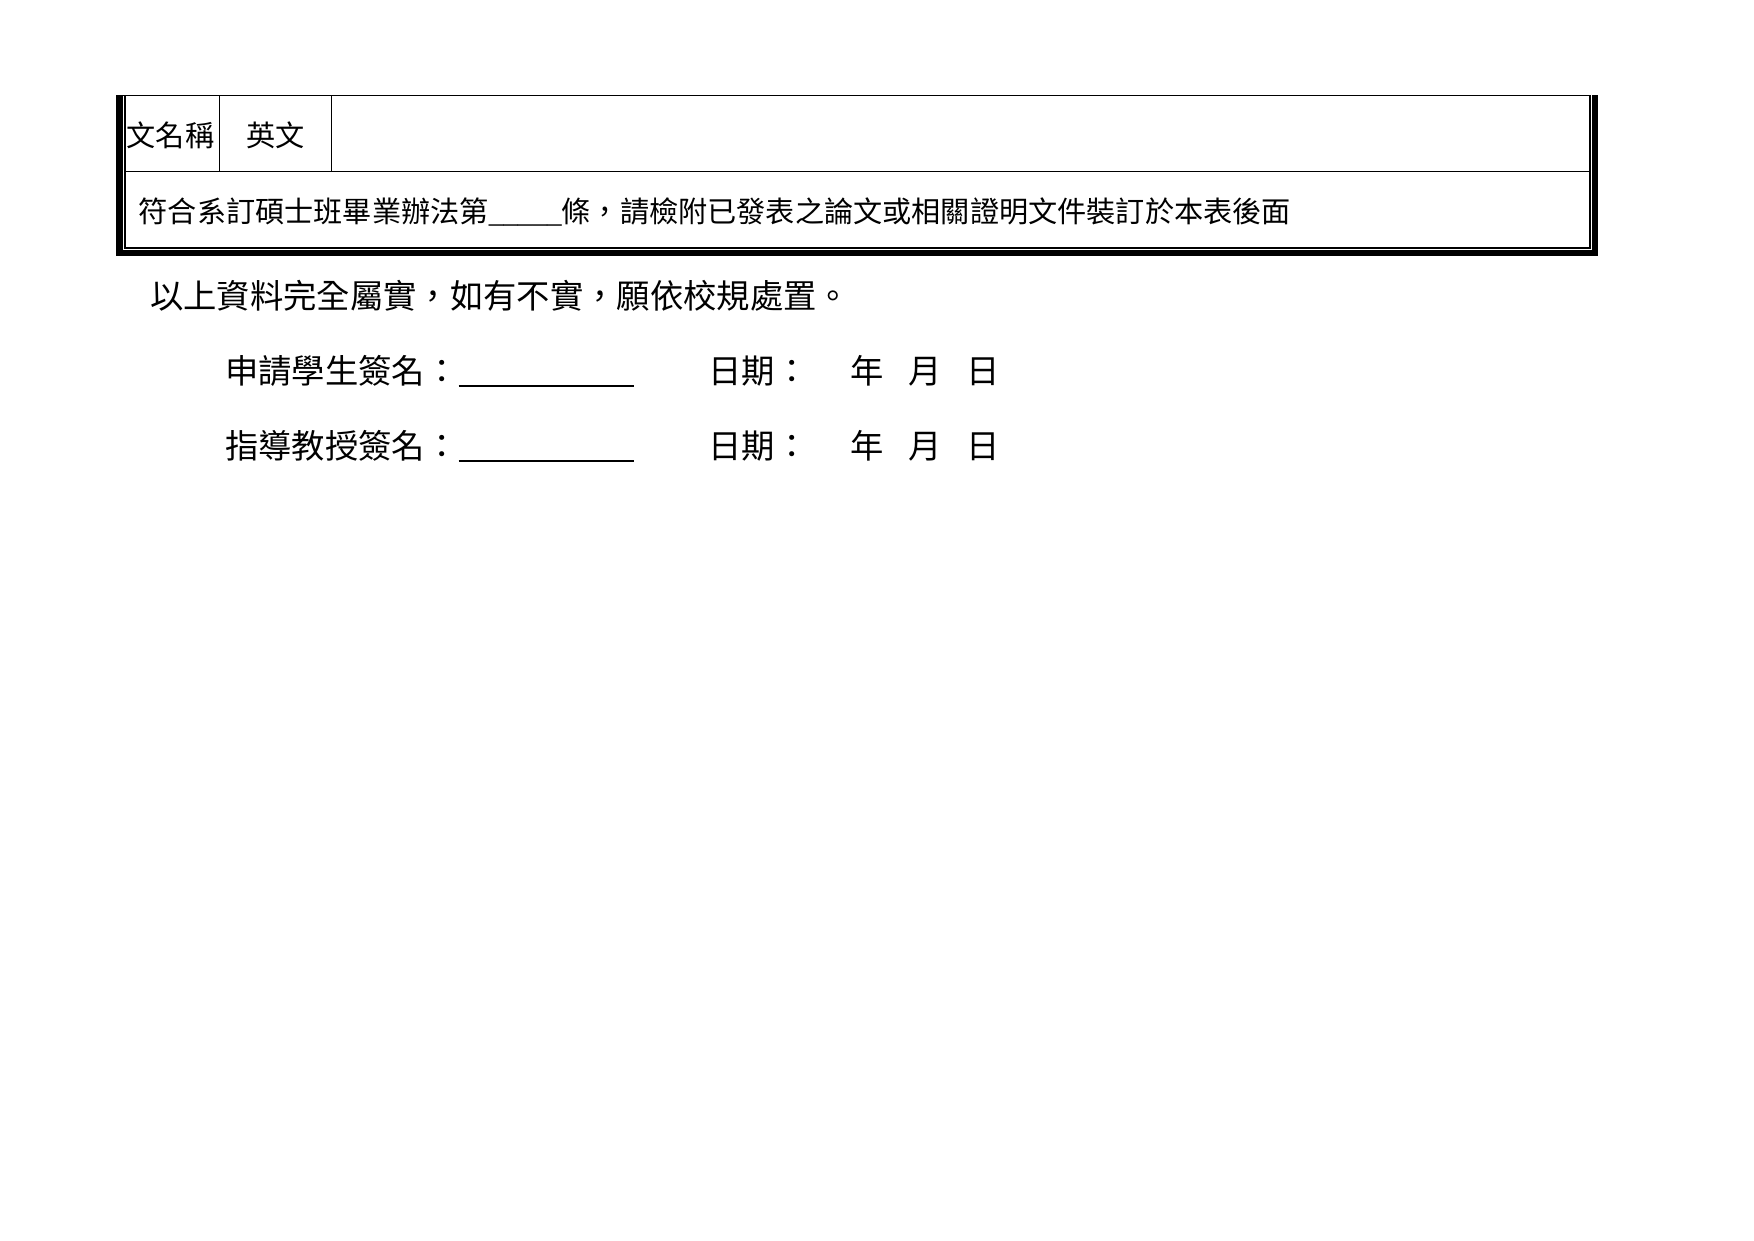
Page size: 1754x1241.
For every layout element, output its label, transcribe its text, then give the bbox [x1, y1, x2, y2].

table_cell 英文 [220, 96, 331, 171]
text 指導教授簽名： 日期： 年 月 日 [225, 406, 1604, 481]
text 申請學生簽名： 日期： 年 月 日 [225, 331, 1604, 406]
text 以上資料完全屬實，如有不實，願依校規處置。 [150, 256, 1604, 331]
table_cell 符合系訂碩士班畢業辦法第_____條，請檢附已發表之論文或相關證明文件裝訂於本表後面 [126, 172, 1589, 247]
table_cell [332, 96, 1589, 171]
table_cell 文名稱 [126, 96, 219, 171]
